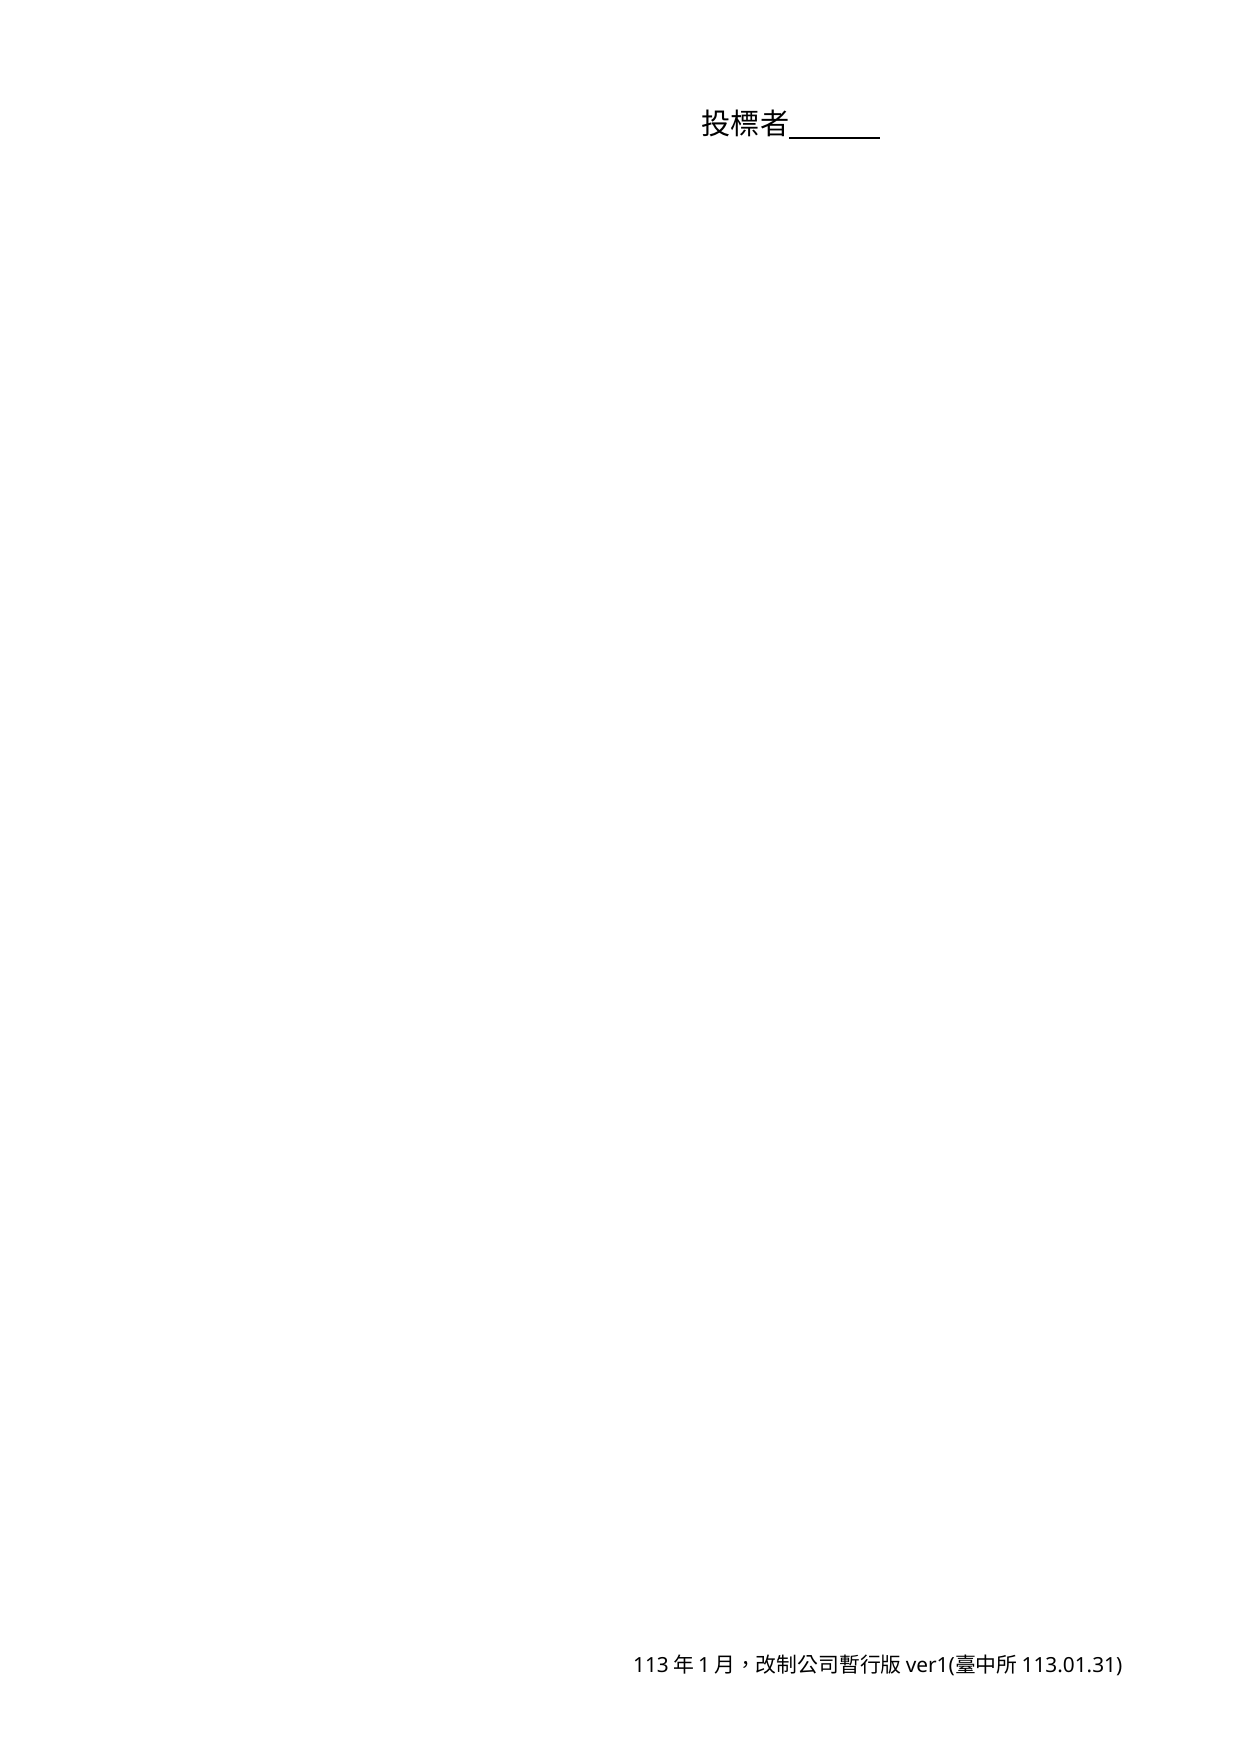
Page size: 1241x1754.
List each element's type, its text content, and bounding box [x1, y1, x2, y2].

text 投標者 [368, 85, 1122, 159]
